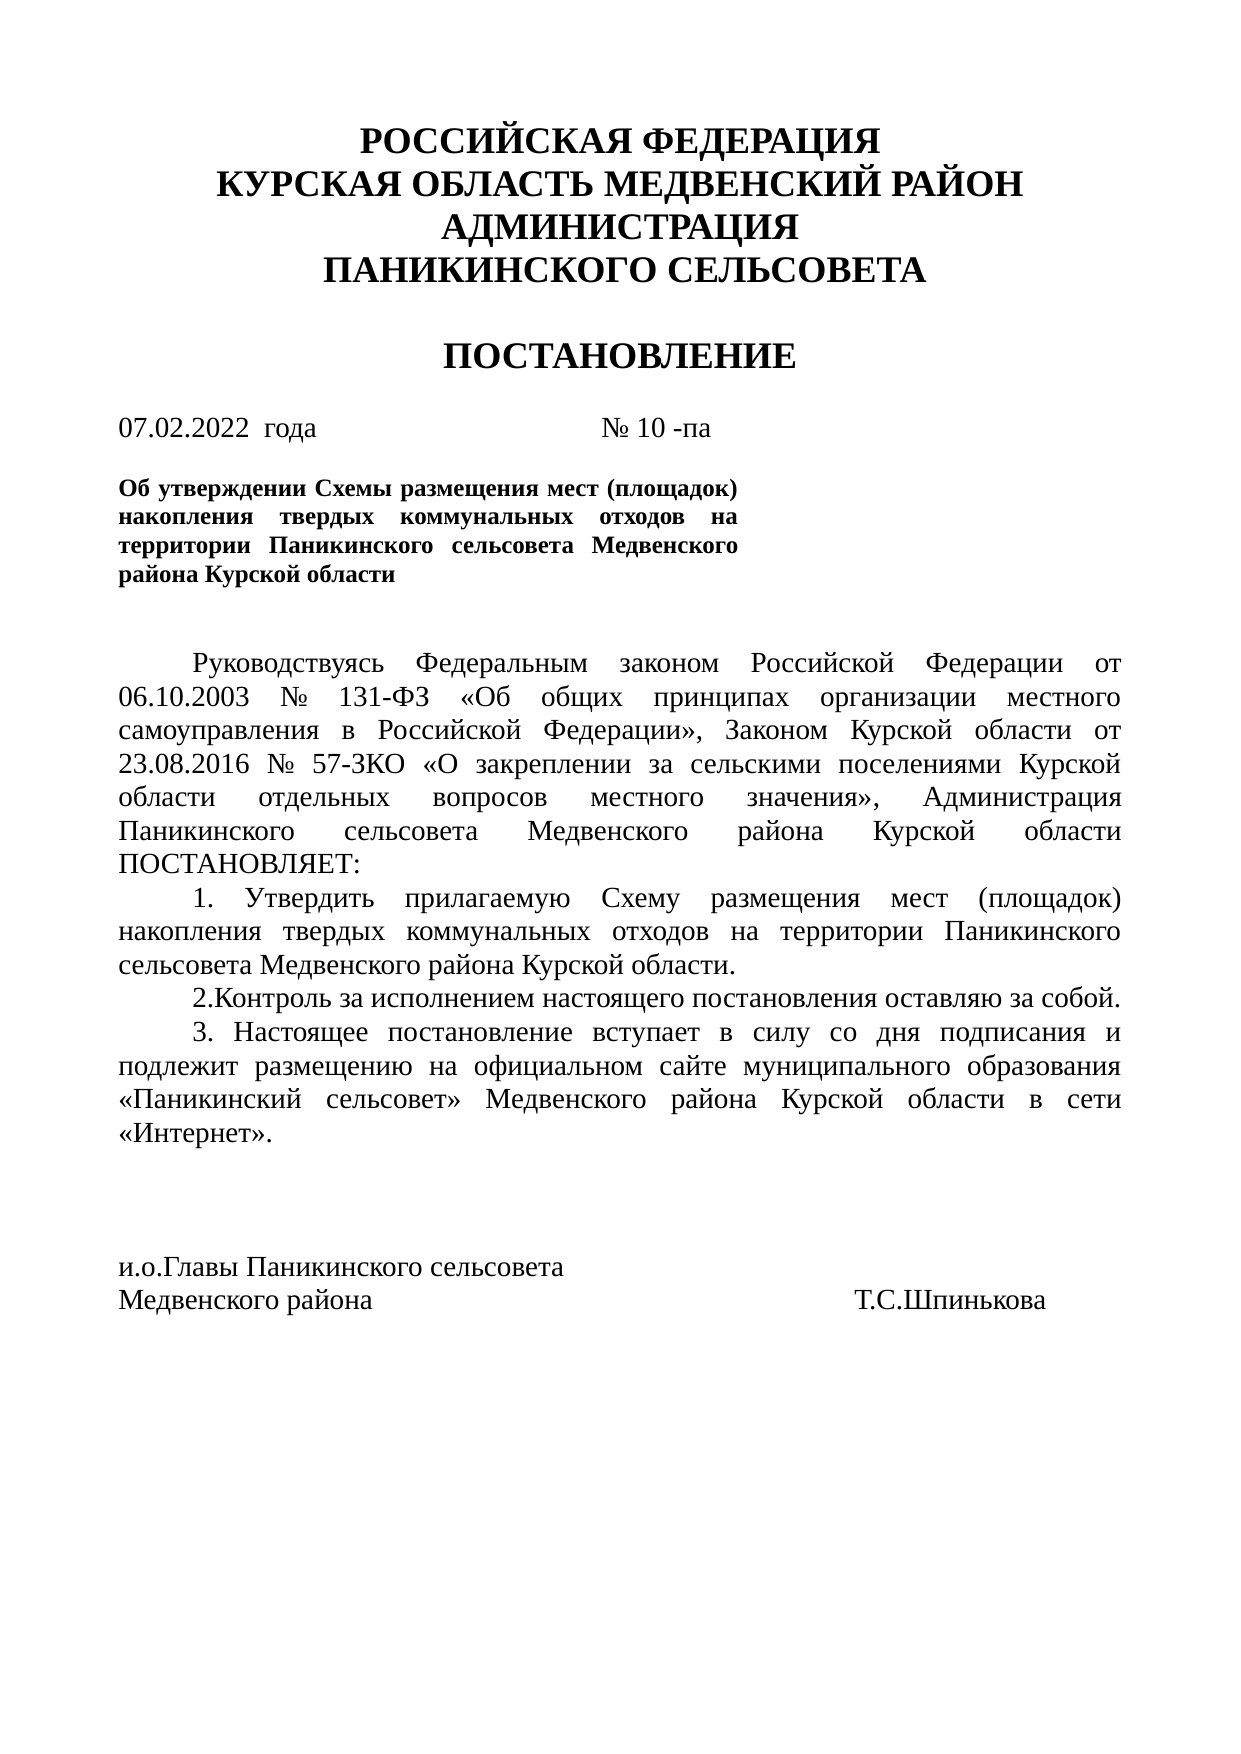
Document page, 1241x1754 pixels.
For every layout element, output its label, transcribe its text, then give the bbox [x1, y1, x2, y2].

text КУРСКАЯ ОБЛАСТЬ МЕДВЕНСКИЙ РАЙОН [118, 161, 1122, 204]
text 3. Настоящее постановление вступает в силу со дня подписания и подлежит размещению на официальном сайте муниципального образования «Паникинский сельсовет» Медвенского района Курской области в сети «Интернет». [118, 1014, 1122, 1148]
text 1. Утвердить прилагаемую Схему размещения мест (площадок) накопления твердых коммунальных отходов на территории Паникинского сельсовета Медвенского района Курской области. [118, 880, 1122, 981]
text Руководствуясь Федеральным законом Российской Федерации от 06.10.2003 № 131-ФЗ «Об общих принципах организации местного самоуправления в Российской Федерации», Законом Курской области от 23.08.2016 № 57-ЗКО «О закреплении за сельскими поселениями Курской области отдельных вопросов местного значения», Администрация Паникинского сельсовета Медвенского района Курской области ПОСТАНОВЛЯЕТ: [118, 645, 1122, 880]
text Об утверждении Схемы размещения мест (площадок) накопления твердых коммунальных отходов на территории Паникинского сельсовета Медвенского района Курской области [118, 473, 738, 588]
text АДМИНИСТРАЦИЯ [118, 204, 1122, 247]
text РОССИЙСКАЯ ФЕДЕРАЦИЯ [118, 118, 1122, 161]
text и.о.Главы Паникинского сельсовета [118, 1249, 1122, 1282]
text ПОСТАНОВЛЕНИЕ [118, 334, 1122, 377]
text 07.02.2022 года № 10 -па [118, 410, 1122, 444]
text ПАНИКИНСКОГО СЕЛЬСОВЕТА [118, 247, 1122, 291]
text 2.Контроль за исполнением настоящего постановления оставляю за собой. [118, 981, 1122, 1014]
text Медвенского района Т.С.Шпинькова [118, 1282, 1122, 1316]
